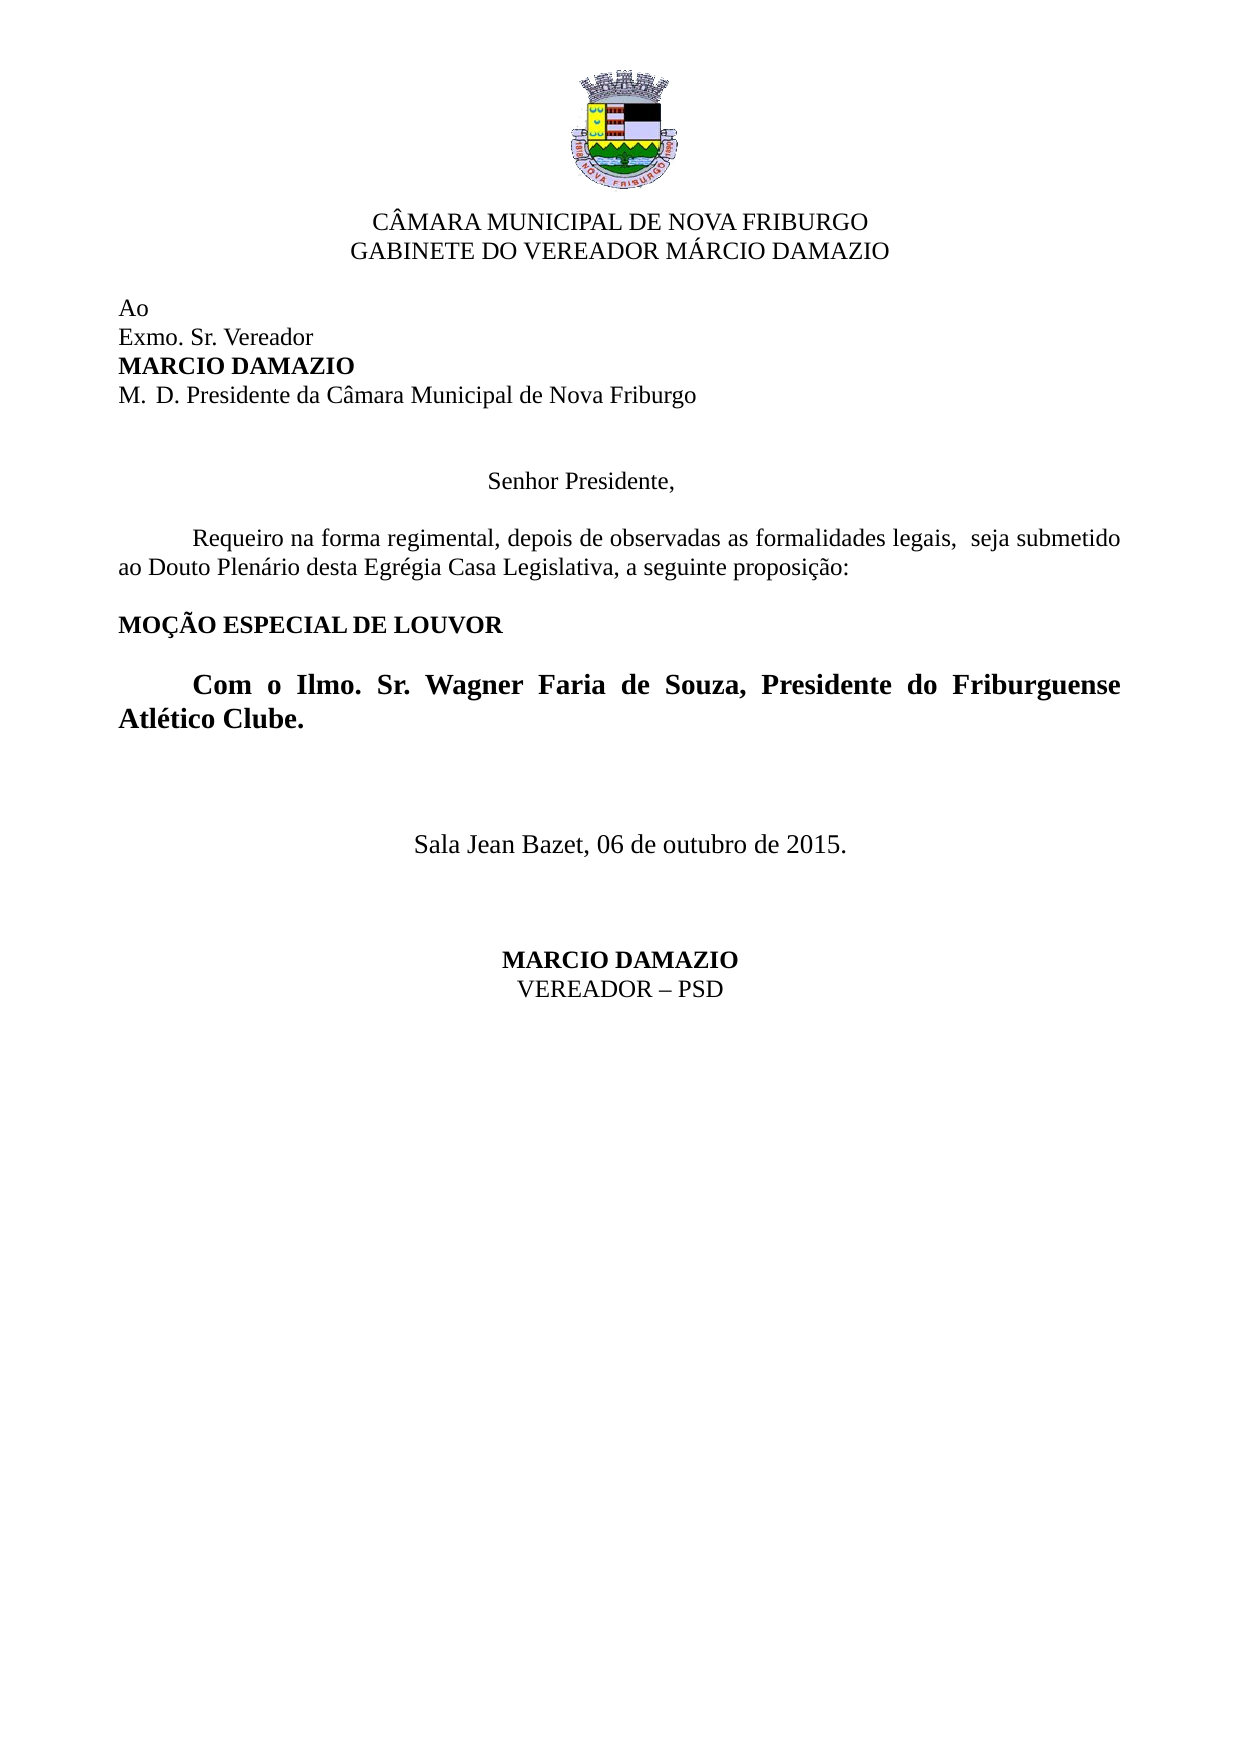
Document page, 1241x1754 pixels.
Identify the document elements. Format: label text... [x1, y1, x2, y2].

text MARCIO DAMAZIO [118, 945, 1122, 974]
text Exmo. Sr. Vereador [118, 322, 1122, 351]
text CÂMARA MUNICIPAL DE NOVA FRIBURGO [118, 207, 1122, 236]
picture [554, 57, 686, 199]
text Sala Jean Bazet, 06 de outubro de 2015. [118, 828, 1122, 859]
text MARCIO DAMAZIO [118, 351, 1122, 380]
text VEREADOR – PSD [118, 974, 1122, 1003]
text Ao [118, 293, 1122, 322]
list D. Presidente da Câmara Municipal de Nova Friburgo [118, 380, 1122, 408]
text Com o Ilmo. Sr. Wagner Faria de Souza, Presidente do Friburguense Atlético Clube. [118, 667, 1122, 734]
text GABINETE DO VEREADOR MÁRCIO DAMAZIO [118, 236, 1122, 265]
text MOÇÃO ESPECIAL DE LOUVOR [118, 610, 1122, 638]
text Senhor Presidente, [118, 466, 1122, 495]
text Requeiro na forma regimental, depois de observadas as formalidades legais, seja submetido ao Douto Plenário desta Egrégia Casa Legislativa, a seguinte proposição: [118, 523, 1122, 581]
